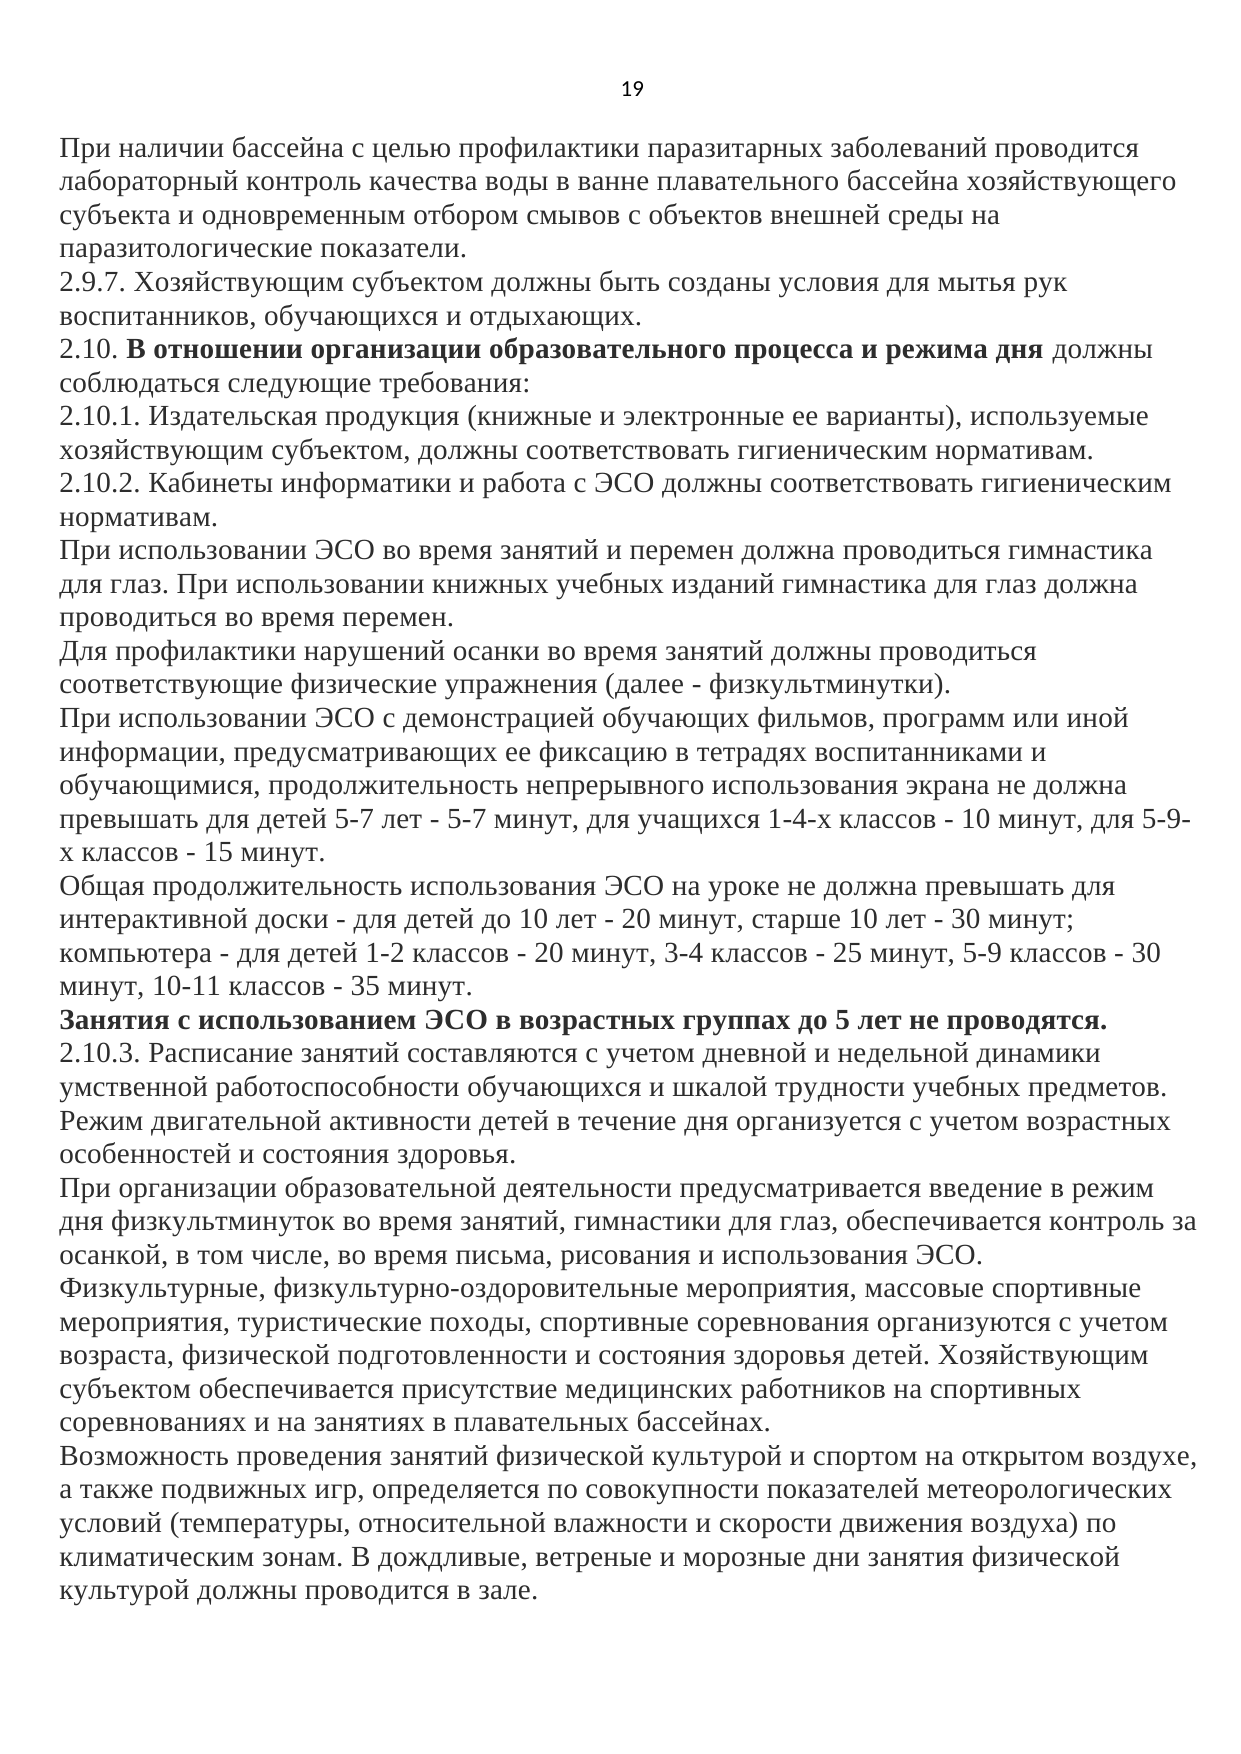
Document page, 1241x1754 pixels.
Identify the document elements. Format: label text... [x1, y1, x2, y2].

text 2.10.3. Расписание занятий составляются с учетом дневной и недельной динамики умственной работоспособности обучающихся и шкалой трудности учебных предметов. [59, 1036, 1205, 1103]
text Занятия с использованием ЭСО в возрастных группах до 5 лет не проводятся. [59, 1002, 1205, 1036]
text При использовании ЭСО с демонстрацией обучающих фильмов, программ или иной информации, предусматривающих ее фиксацию в тетрадях воспитанниками и обучающимися, продолжительность непрерывного использования экрана не должна превышать для детей 5-7 лет - 5-7 минут, для учащихся 1-4-х классов - 10 минут, для 5-9-х классов - 15 минут. [59, 700, 1205, 868]
text При наличии бассейна с целью профилактики паразитарных заболеваний проводится лабораторный контроль качества воды в ванне плавательного бассейна хозяйствующего субъекта и одновременным отбором смывов с объектов внешней среды на паразитологические показатели. [59, 130, 1205, 264]
text Режим двигательной активности детей в течение дня организуется с учетом возрастных особенностей и состояния здоровья. [59, 1103, 1205, 1170]
text 2.9.7. Хозяйствующим субъектом должны быть созданы условия для мытья рук воспитанников, обучающихся и отдыхающих. [59, 264, 1205, 331]
text Возможность проведения занятий физической культурой и спортом на открытом воздухе, а также подвижных игр, определяется по совокупности показателей метеорологических условий (температуры, относительной влажности и скорости движения воздуха) по климатическим зонам. В дождливые, ветреные и морозные дни занятия физической культурой должны проводится в зале. [59, 1438, 1205, 1606]
text 2.10.1. Издательская продукция (книжные и электронные ее варианты), используемые хозяйствующим субъектом, должны соответствовать гигиеническим нормативам. [59, 398, 1205, 465]
text При организации образовательной деятельности предусматривается введение в режим дня физкультминуток во время занятий, гимнастики для глаз, обеспечивается контроль за осанкой, в том числе, во время письма, рисования и использования ЭСО. [59, 1170, 1205, 1270]
text 2.10. В отношении организации образовательного процесса и режима дня должны соблюдаться следующие требования: [59, 331, 1205, 398]
text Общая продолжительность использования ЭСО на уроке не должна превышать для интерактивной доски - для детей до 10 лет - 20 минут, старше 10 лет - 30 минут; компьютера - для детей 1-2 классов - 20 минут, 3-4 классов - 25 минут, 5-9 классов - 30 минут, 10-11 классов - 35 минут. [59, 868, 1205, 1002]
text Для профилактики нарушений осанки во время занятий должны проводиться соответствующие физические упражнения (далее - физкультминутки). [59, 633, 1205, 700]
text Физкультурные, физкультурно-оздоровительные мероприятия, массовые спортивные мероприятия, туристические походы, спортивные соревнования организуются с учетом возраста, физической подготовленности и состояния здоровья детей. Хозяйствующим субъектом обеспечивается присутствие медицинских работников на спортивных соревнованиях и на занятиях в плавательных бассейнах. [59, 1270, 1205, 1438]
text При использовании ЭСО во время занятий и перемен должна проводиться гимнастика для глаз. При использовании книжных учебных изданий гимнастика для глаз должна проводиться во время перемен. [59, 532, 1205, 633]
text 2.10.2. Кабинеты информатики и работа с ЭСО должны соответствовать гигиеническим нормативам. [59, 465, 1205, 532]
